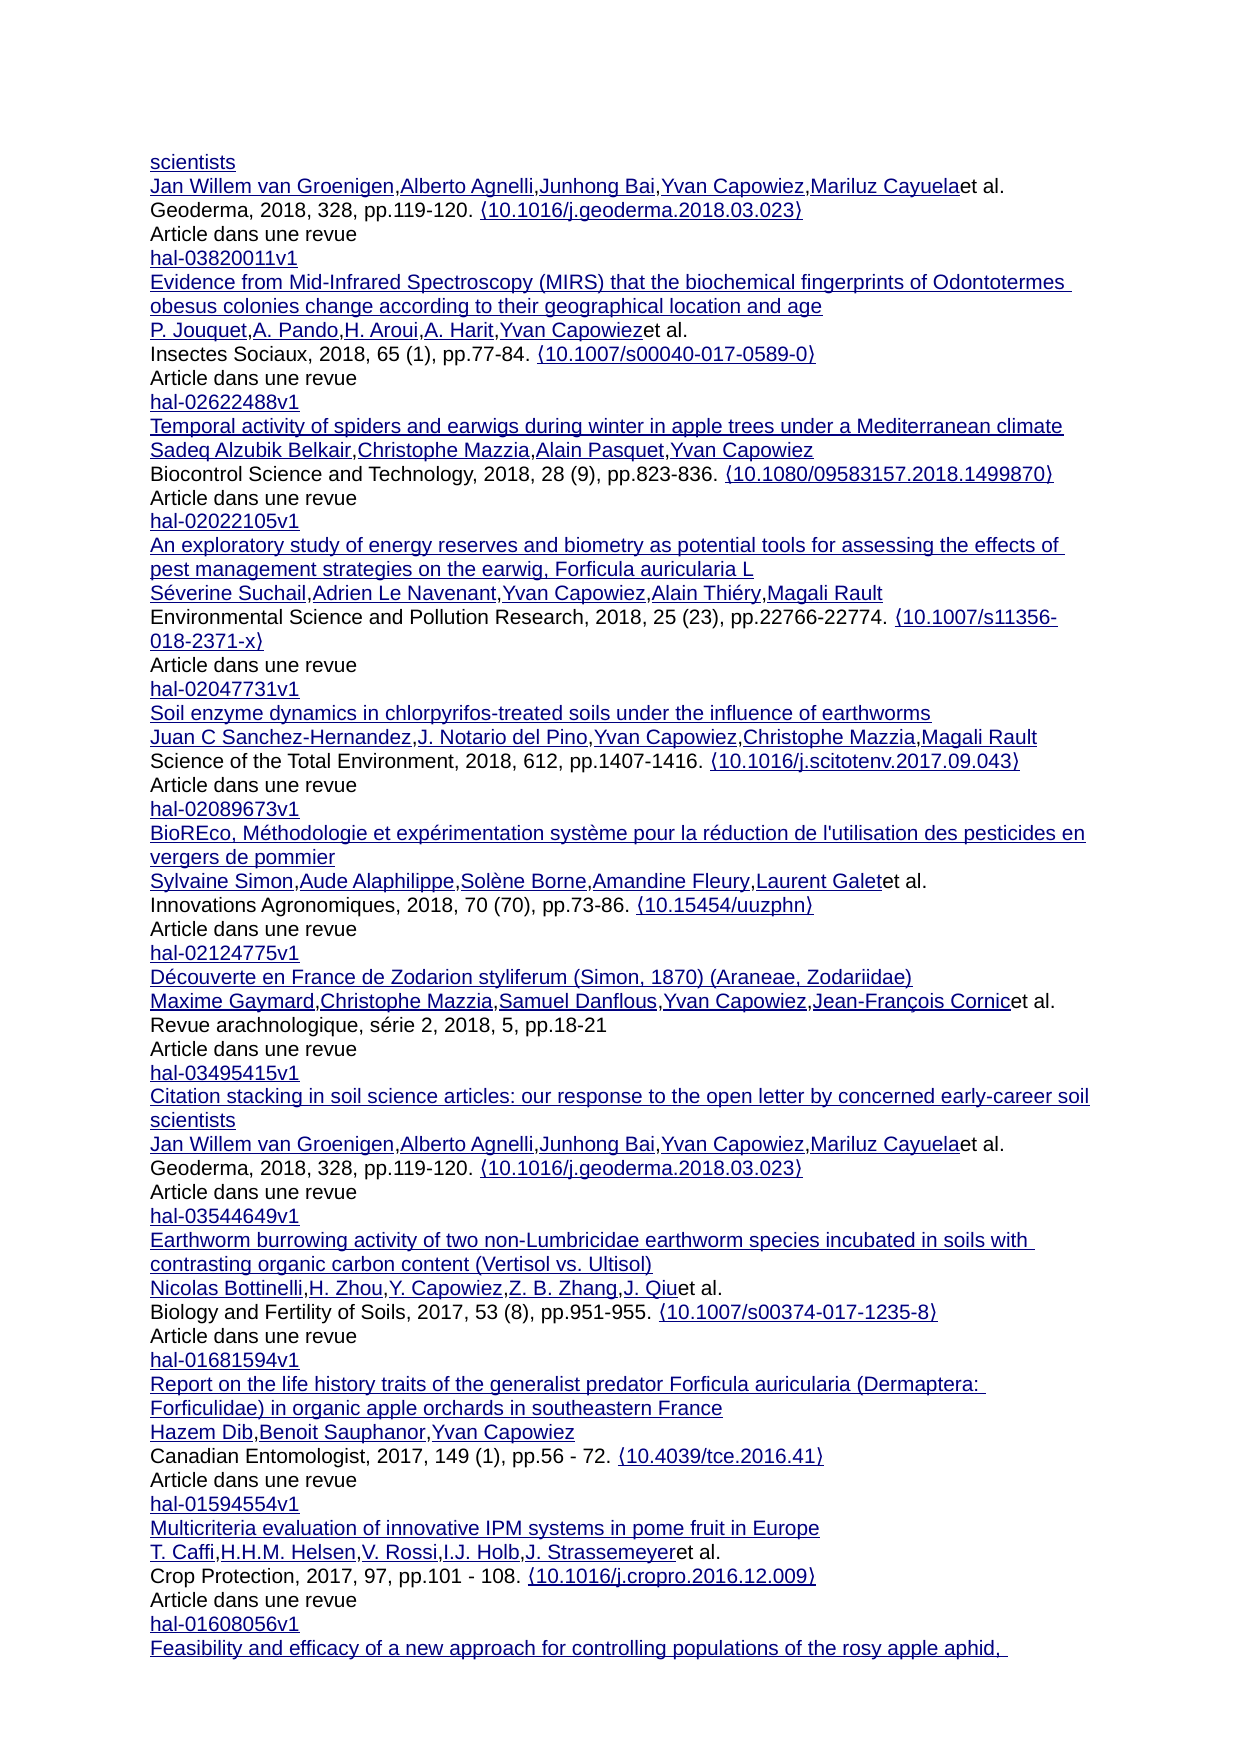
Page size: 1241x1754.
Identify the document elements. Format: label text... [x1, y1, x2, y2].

table_cell Feasibility and efficacy of a new approach for controlling populations of the rosy apple aphid, [150, 1635, 1090, 1659]
table_cell Citation stacking in soil science articles: our response to the open letter by concerned early-career soil [150, 1084, 1090, 1105]
table_cell scientists Jan Willem van Groenigen,Alberto Agnelli,Junhong Bai,Yvan Capowiez,Mariluz Cayuelaet al. Geoderma, 2018, 328, pp.119-120. ⟨10.1016/j.geoderma.2018.03.023⟩ Article dans une revue hal-03820011v1 [150, 150, 1090, 270]
table_cell Earthworm burrowing activity of two non-Lumbricidae earthworm species incubated in soils with contrasting organic carbon content (Vertisol vs. Ultisol) Nicolas Bottinelli,H. Zhou,Y. Capowiez,Z. B. Zhang,J. Qiuet al. Biology and Fertility of Soils, 2017, 53 (8), pp.951-955. ⟨10.1007/s00374-017-1235-8⟩ Article dans une revue hal-01681594v1 [150, 1228, 1090, 1372]
table_cell Soil enzyme dynamics in chlorpyrifos-treated soils under the influence of earthworms Juan C Sanchez-Hernandez,J. Notario del Pino,Yvan Capowiez,Christophe Mazzia,Magali Rault Science of the Total Environment, 2018, 612, pp.1407-1416. ⟨10.1016/j.scitotenv.2017.09.043⟩ Article dans une revue hal-02089673v1 [150, 701, 1090, 821]
table_cell Evidence from Mid-Infrared Spectroscopy (MIRS) that the biochemical fingerprints of Odontotermes obesus colonies change according to their geographical location and age P. Jouquet,A. Pando,H. Aroui,A. Harit,Yvan Capowiezet al. Insectes Sociaux, 2018, 65 (1), pp.77-84. ⟨10.1007/s00040-017-0589-0⟩ Article dans une revue hal-02622488v1 [150, 270, 1090, 413]
table_cell BioREco, Méthodologie et expérimentation système pour la réduction de l'utilisation des pesticides en vergers de pommier Sylvaine Simon,Aude Alaphilippe,Solène Borne,Amandine Fleury,Laurent Galetet al. Innovations Agronomiques, 2018, 70 (70), pp.73-86. ⟨10.15454/uuzphn⟩ Article dans une revue hal-02124775v1 [150, 821, 1090, 964]
table_cell An exploratory study of energy reserves and biometry as potential tools for assessing the effects of pest management strategies on the earwig, Forficula auricularia L Séverine Suchail,Adrien Le Navenant,Yvan Capowiez,Alain Thiéry,Magali Rault Environmental Science and Pollution Research, 2018, 25 (23), pp.22766-22774. ⟨10.1007/s11356-018-2371-x⟩ Article dans une revue hal-02047731v1 [150, 533, 1090, 701]
table_cell Temporal activity of spiders and earwigs during winter in apple trees under a Mediterranean climate Sadeq Alzubik Belkair,Christophe Mazzia,Alain Pasquet,Yvan Capowiez Biocontrol Science and Technology, 2018, 28 (9), pp.823-836. ⟨10.1080/09583157.2018.1499870⟩ Article dans une revue hal-02022105v1 [150, 414, 1090, 533]
table_cell Multicriteria evaluation of innovative IPM systems in pome fruit in Europe T. Caffi,H.H.M. Helsen,V. Rossi,I.J. Holb,J. Strassemeyeret al. Crop Protection, 2017, 97, pp.101 - 108. ⟨10.1016/j.cropro.2016.12.009⟩ Article dans une revue hal-01608056v1 [150, 1516, 1090, 1635]
table_cell Découverte en France de Zodarion styliferum (Simon, 1870) (Araneae, Zodariidae) Maxime Gaymard,Christophe Mazzia,Samuel Danflous,Yvan Capowiez,Jean-François Cornicet al. Revue arachnologique, série 2, 2018, 5, pp.18-21 Article dans une revue hal-03495415v1 [150, 965, 1090, 1084]
table_cell Report on the life history traits of the generalist predator Forficula auricularia (Dermaptera: Forficulidae) in organic apple orchards in southeastern France Hazem Dib,Benoit Sauphanor,Yvan Capowiez Canadian Entomologist, 2017, 149 (1), pp.56 - 72. ⟨10.4039/tce.2016.41⟩ Article dans une revue hal-01594554v1 [150, 1372, 1090, 1516]
table_cell scientists Jan Willem van Groenigen,Alberto Agnelli,Junhong Bai,Yvan Capowiez,Mariluz Cayuelaet al. Geoderma, 2018, 328, pp.119-120. ⟨10.1016/j.geoderma.2018.03.023⟩ Article dans une revue hal-03544649v1 [150, 1106, 1090, 1228]
